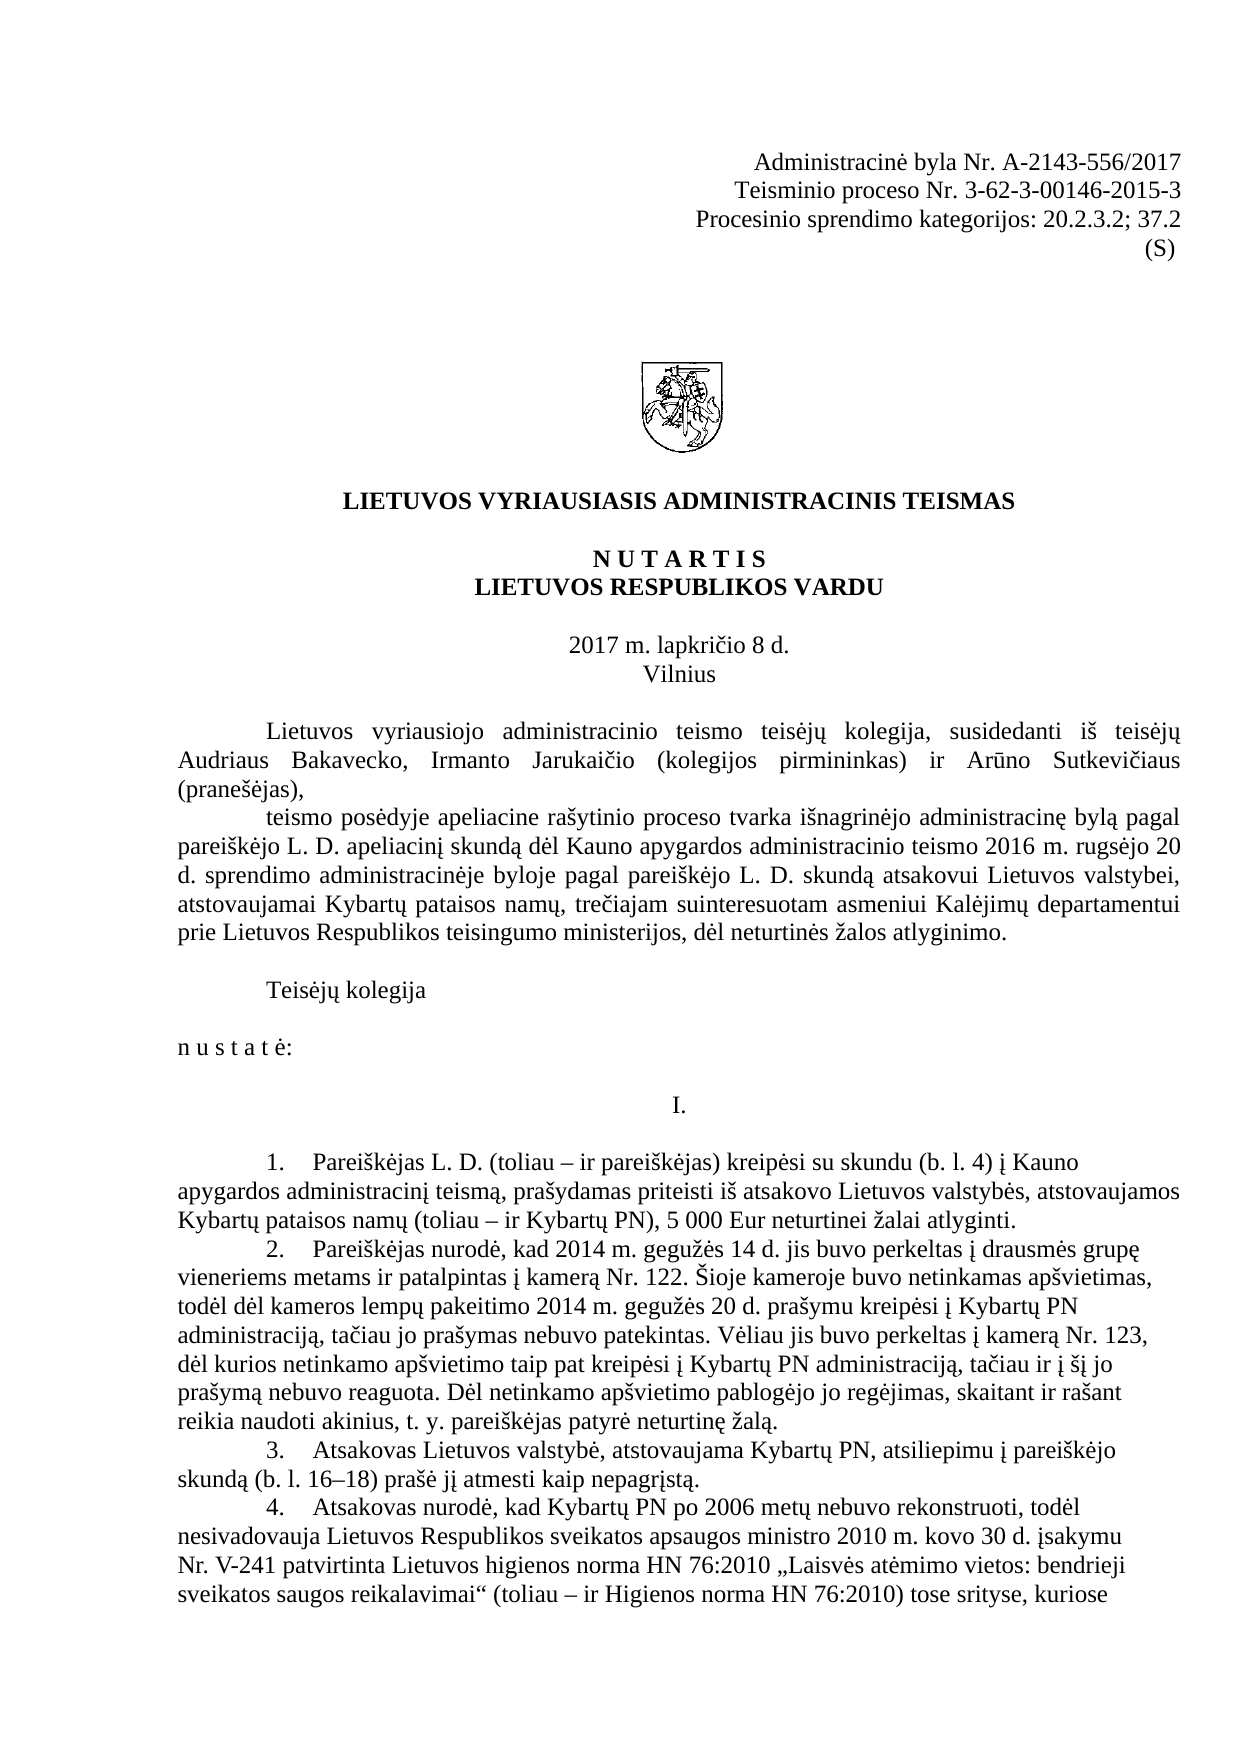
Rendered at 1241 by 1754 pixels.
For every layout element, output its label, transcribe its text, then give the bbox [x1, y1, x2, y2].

text Teisminio proceso Nr. 3-62-3-00146-2015-3 [177, 176, 1181, 204]
text Procesinio sprendimo kategorijos: 20.2.3.2; 37.2 [177, 204, 1181, 233]
text LIETUVOS VYRIAUSIASIS ADMINISTRACINIS TEISMAS [177, 486, 1181, 515]
text I. [177, 1090, 1181, 1119]
text Administracinė byla Nr. A-2143-556/2017 [177, 147, 1181, 176]
text 3. Atsakovas Lietuvos valstybė, atstovaujama Kybartų PN, atsiliepimu į pareiškėjo skundą (b. l. 16–18) prašė jį atmesti kaip nepagrįstą. [177, 1435, 1181, 1492]
text Vilnius [177, 659, 1181, 687]
text Lietuvos vyriausiojo administracinio teismo teisėjų kolegija, susidedanti iš teisėjų Audriaus Bakavecko, Irmanto Jarukaičio (kolegijos pirmininkas) ir Arūno Sutkevičiaus (pranešėjas), [177, 716, 1181, 802]
text 2. Pareiškėjas nurodė, kad 2014 m. gegužės 14 d. jis buvo perkeltas į drausmės grupę vieneriems metams ir patalpintas į kamerą Nr. 122. Šioje kameroje buvo netinkamas apšvietimas, todėl dėl kameros lempų pakeitimo 2014 m. gegužės 20 d. prašymu kreipėsi į Kybartų PN administraciją, tačiau jo prašymas nebuvo patekintas. Vėliau jis buvo perkeltas į kamerą Nr. 123, dėl kurios netinkamo apšvietimo taip pat kreipėsi į Kybartų PN administraciją, tačiau ir į šį jo prašymą nebuvo reaguota. Dėl netinkamo apšvietimo pablogėjo jo regėjimas, skaitant ir rašant reikia naudoti akinius, t. y. pareiškėjas patyrė neturtinę žalą. [177, 1234, 1181, 1435]
text Teisėjų kolegija [177, 975, 1181, 1004]
text 1. Pareiškėjas L. D. (toliau – ir pareiškėjas) kreipėsi su skundu (b. l. 4) į Kauno apygardos administracinį teismą, prašydamas priteisti iš atsakovo Lietuvos valstybės, atstovaujamos Kybartų pataisos namų (toliau – ir Kybartų PN), 5 000 Eur neturtinei žalai atlyginti. [177, 1147, 1181, 1234]
text teismo posėdyje apeliacine rašytinio proceso tvarka išnagrinėjo administracinę bylą pagal pareiškėjo L. D. apeliacinį skundą dėl Kauno apygardos administracinio teismo 2016 m. rugsėjo 20 d. sprendimo administracinėje byloje pagal pareiškėjo L. D. skundą atsakovui Lietuvos valstybei, atstovaujamai Kybartų pataisos namų, trečiajam suinteresuotam asmeniui Kalėjimų departamentui prie Lietuvos Respublikos teisingumo ministerijos, dėl neturtinės žalos atlyginimo. [177, 802, 1181, 946]
text n u s t a t ė: [177, 1032, 1181, 1061]
text N U T A R T I S [177, 544, 1181, 572]
text (S) [177, 233, 1181, 262]
text 2017 m. lapkričio 8 d. [177, 630, 1181, 659]
text LIETUVOS RESPUBLIKOS VARDU [177, 572, 1181, 601]
text 4. Atsakovas nurodė, kad Kybartų PN po 2006 metų nebuvo rekonstruoti, todėl nesivadovauja Lietuvos Respublikos sveikatos apsaugos ministro 2010 m. kovo 30 d. įsakymu Nr. V-241 patvirtinta Lietuvos higienos norma HN 76:2010 „Laisvės atėmimo vietos: bendrieji sveikatos saugos reikalavimai“ (toliau – ir Higienos norma HN 76:2010) tose srityse, kuriose [177, 1492, 1181, 1607]
